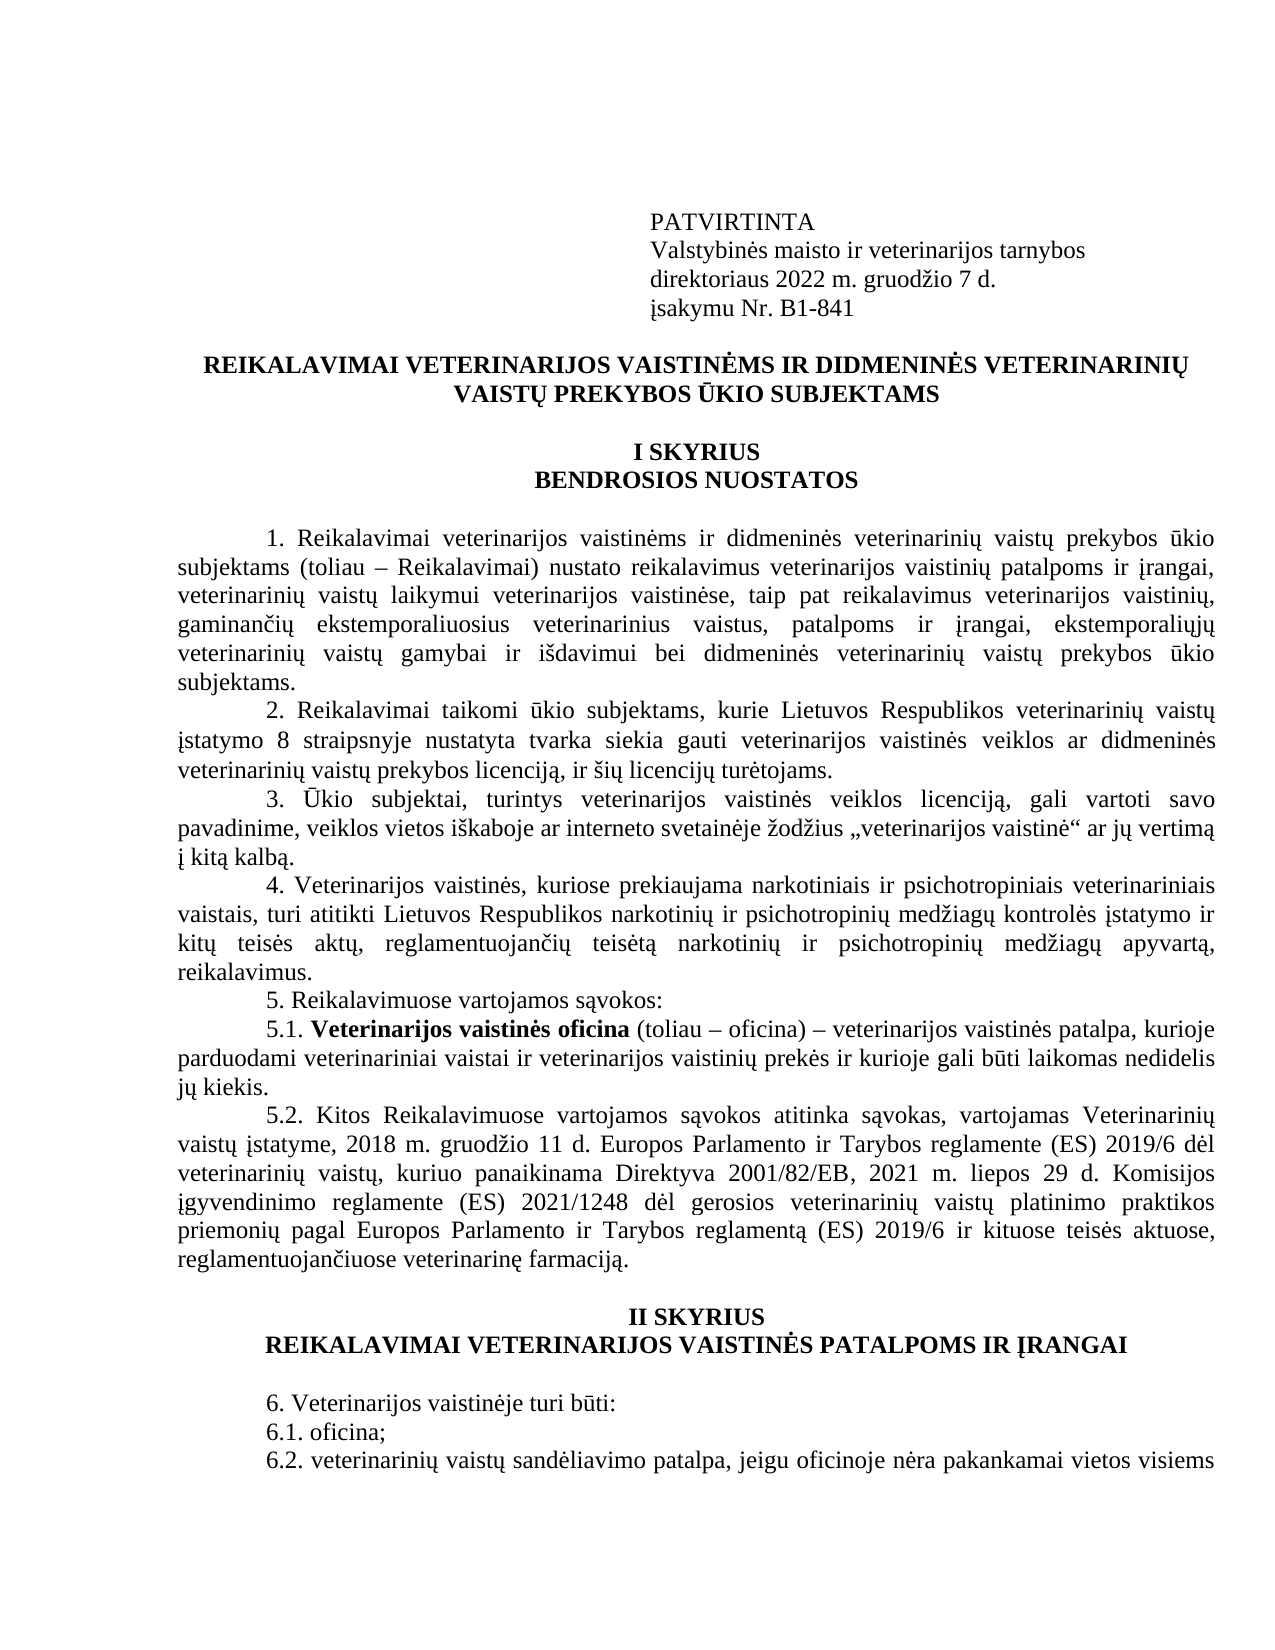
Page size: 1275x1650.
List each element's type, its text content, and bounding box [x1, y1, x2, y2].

text Valstybinės maisto ir veterinarijos tarnybos [650, 235, 1216, 264]
text 5.1. Veterinarijos vaistinės oficina (toliau – oficina) – veterinarijos vaistinės patalpa, kurioje parduodami veterinariniai vaistai ir veterinarijos vaistinių prekės ir kurioje gali būti laikomas nedidelis jų kiekis. [177, 1014, 1216, 1100]
text 5. Reikalavimuose vartojamos sąvokos: [177, 985, 1216, 1014]
text PATVIRTINTA [650, 207, 1216, 235]
text 2. Reikalavimai taikomi ūkio subjektams, kurie Lietuvos Respublikos veterinarinių vaistų įstatymo 8 straipsnyje nustatyta tvarka siekia gauti veterinarijos vaistinės veiklos ar didmeninės veterinarinių vaistų prekybos licenciją, ir šių licencijų turėtojams. [177, 695, 1216, 784]
text REIKALAVIMAI VETERINARIJOS VAISTINĖMS IR DIDMENINĖS VETERINARINIŲ VAISTŲ PREKYBOS ŪKIO SUBJEKTAMS [177, 350, 1216, 408]
text įsakymu Nr. B1-841 [650, 293, 1216, 322]
text 4. Veterinarijos vaistinės, kuriose prekiaujama narkotiniais ir psichotropiniais veterinariniais vaistais, turi atitikti Lietuvos Respublikos narkotinių ir psichotropinių medžiagų kontrolės įstatymo ir kitų teisės aktų, reglamentuojančių teisėtą narkotinių ir psichotropinių medžiagų apyvartą, reikalavimus. [177, 870, 1216, 985]
text 3. Ūkio subjektai, turintys veterinarijos vaistinės veiklos licenciją, gali vartoti savo pavadinime, veiklos vietos iškaboje ar interneto svetainėje žodžius „veterinarijos vaistinė“ ar jų vertimą į kitą kalbą. [177, 784, 1216, 870]
text BENDROSIOS NUOSTATOS [177, 465, 1216, 494]
text 6.2. veterinarinių vaistų sandėliavimo patalpa, jeigu oficinoje nėra pakankamai vietos visiems [177, 1445, 1216, 1474]
text II SKYRIUS [177, 1302, 1216, 1330]
text 1. Reikalavimai veterinarijos vaistinėms ir didmeninės veterinarinių vaistų prekybos ūkio subjektams (toliau – Reikalavimai) nustato reikalavimus veterinarijos vaistinių patalpoms ir įrangai, veterinarinių vaistų laikymui veterinarijos vaistinėse, taip pat reikalavimus veterinarijos vaistinių, gaminančių ekstemporaliuosius veterinarinius vaistus, patalpoms ir įrangai, ekstemporaliųjų veterinarinių vaistų gamybai ir išdavimui bei didmeninės veterinarinių vaistų prekybos ūkio subjektams. [177, 523, 1216, 695]
text 6.1. oficina; [177, 1417, 1216, 1445]
text REIKALAVIMAI VETERINARIJOS VAISTINĖS PATALPOMS IR ĮRANGAI [177, 1330, 1216, 1359]
text 6. Veterinarijos vaistinėje turi būti: [177, 1388, 1216, 1417]
text 5.2. Kitos Reikalavimuose vartojamos sąvokos atitinka sąvokas, vartojamas Veterinarinių vaistų įstatyme, 2018 m. gruodžio 11 d. Europos Parlamento ir Tarybos reglamente (ES) 2019/6 dėl veterinarinių vaistų, kuriuo panaikinama Direktyva 2001/82/EB, 2021 m. liepos 29 d. Komisijos įgyvendinimo reglamente (ES) 2021/1248 dėl gerosios veterinarinių vaistų platinimo praktikos priemonių pagal Europos Parlamento ir Tarybos reglamentą (ES) 2019/6 ir kituose teisės aktuose, reglamentuojančiuose veterinarinę farmaciją. [177, 1100, 1216, 1273]
text I SKYRIUS [177, 437, 1216, 465]
text direktoriaus 2022 m. gruodžio 7 d. [650, 264, 1216, 293]
